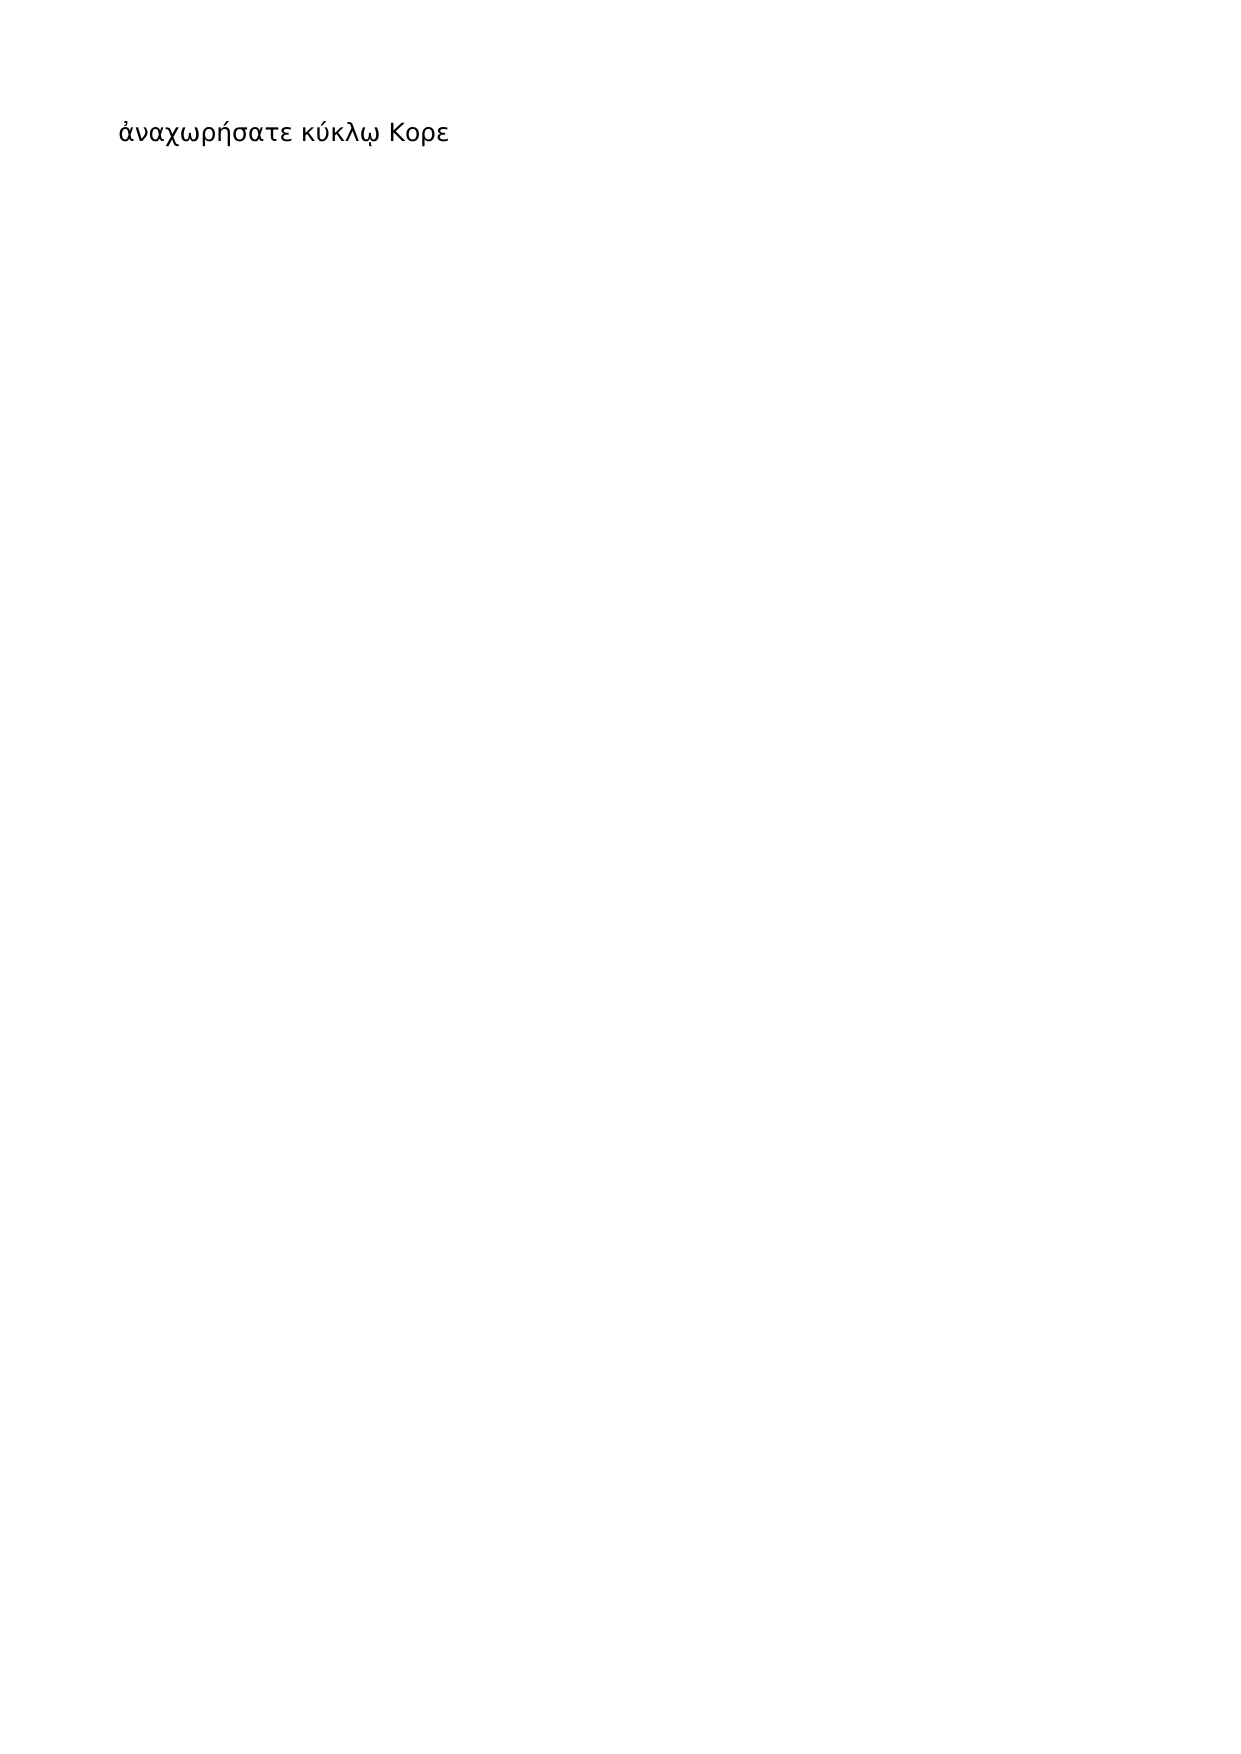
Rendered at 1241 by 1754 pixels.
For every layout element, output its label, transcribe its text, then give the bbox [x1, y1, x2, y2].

text ἀναχωρήσατε κύκλῳ Κορε [118, 118, 1122, 147]
